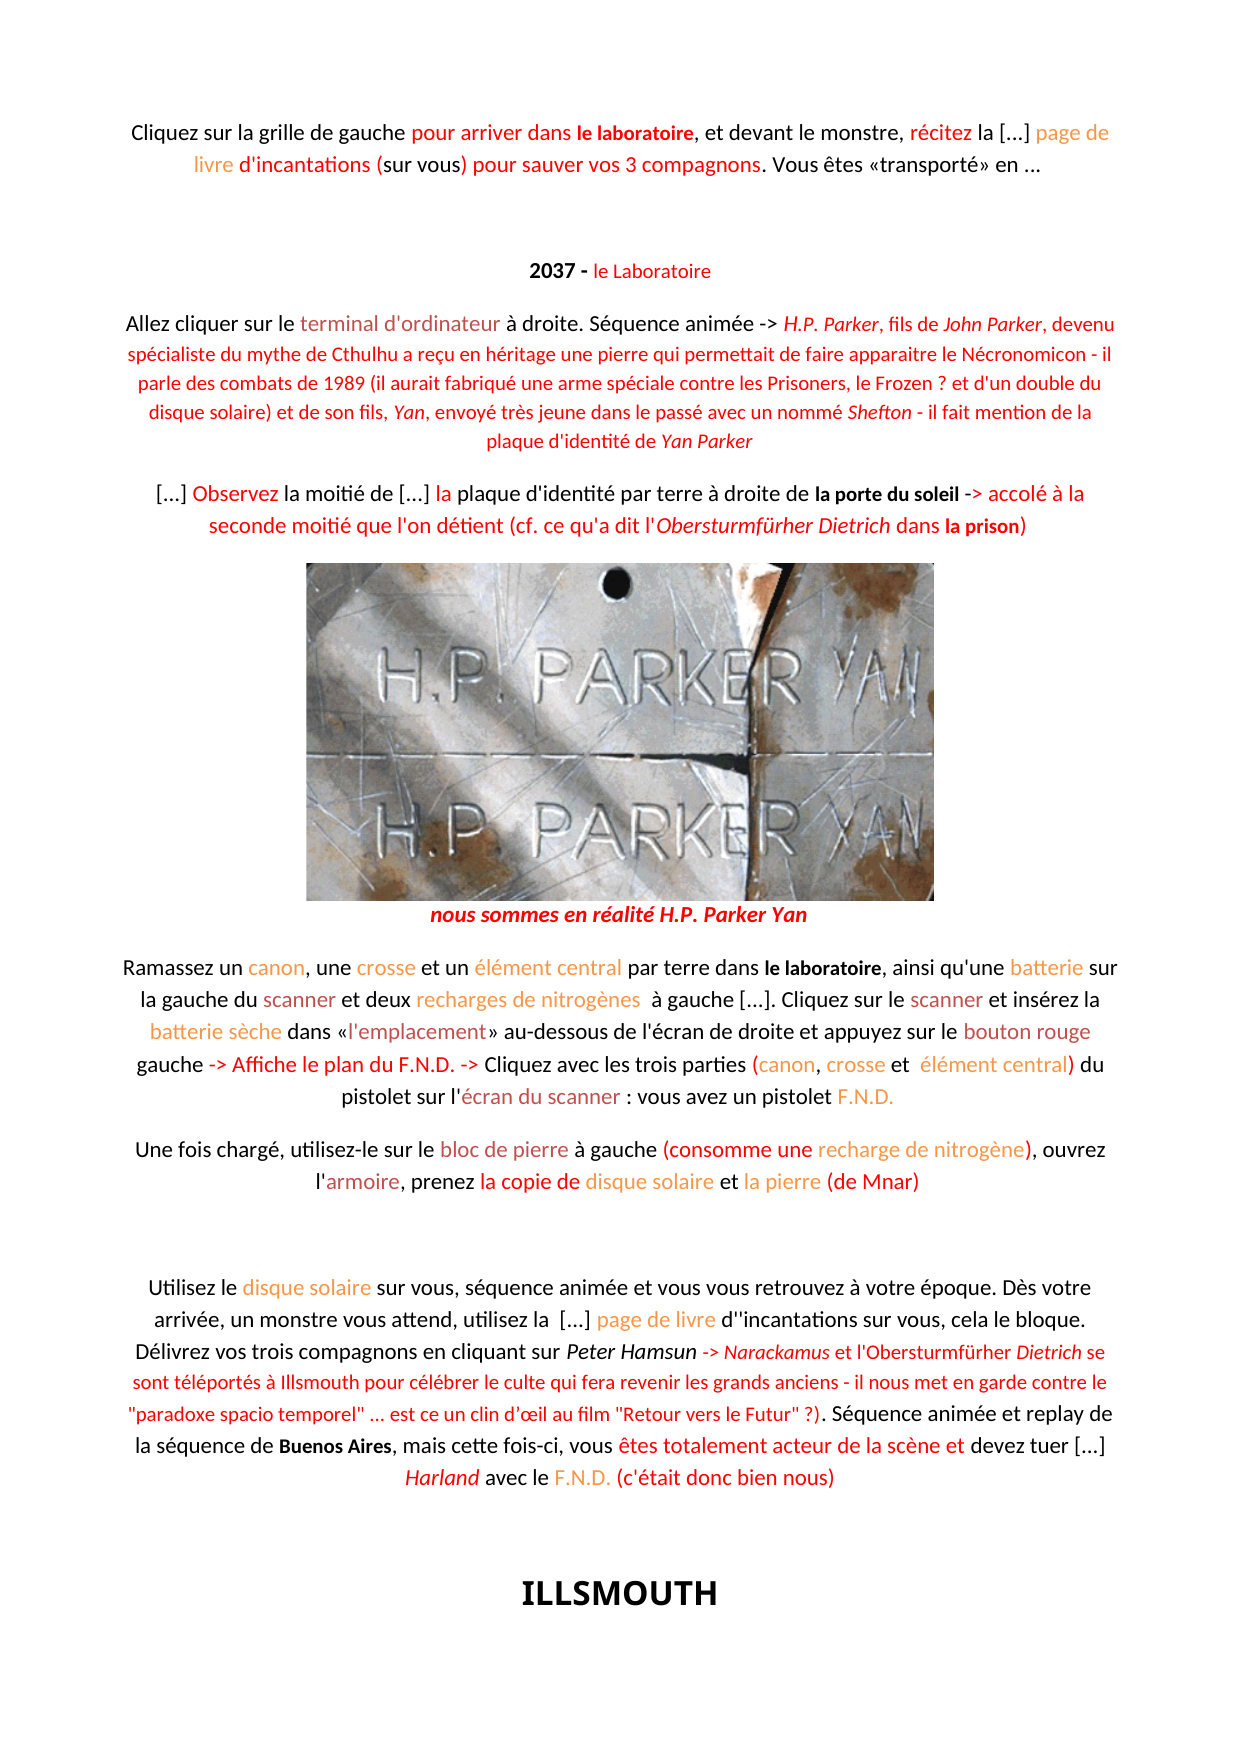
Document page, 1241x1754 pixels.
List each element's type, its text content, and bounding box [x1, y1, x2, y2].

text Utilisez le disque solaire sur vous, séquence animée et vous vous retrouvez à votre époque. Dès votre arrivée, un monstre vous attend, utilisez la [...] page de livre d''incantations sur vous, cela le bloque. Délivrez vos trois compagnons en cliquant sur Peter Hamsun -> Narackamus et l'Obersturmfürher Dietrich se sont téléportés à Illsmouth pour célébrer le culte qui fera revenir les grands anciens - il nous met en garde contre le "paradoxe spacio temporel" ... est ce un clin d’œil au film "Retour vers le Futur" ?). Séquence animée et replay de la séquence de Buenos Aires, mais cette fois-ci, vous êtes totalement acteur de la scène et devez tuer [...] Harland avec le F.N.D. (c'était donc bien nous) [118, 1273, 1122, 1491]
text Allez cliquer sur le terminal d'ordinateur à droite. Séquence animée -> H.P. Parker, fils de John Parker, devenu spécialiste du mythe de Cthulhu a reçu en héritage une pierre qui permettait de faire apparaitre le Nécronomicon - il parle des combats de 1989 (il aurait fabriqué une arme spéciale contre les Prisoners, le Frozen ? et d'un double du disque solaire) et de son fils, Yan, envoyé très jeune dans le passé avec un nommé Shefton - il fait mention de la plaque d'identité de Yan Parker [118, 309, 1122, 454]
text [...] Observez la moitié de [...] la plaque d'identité par terre à droite de la porte du soleil -> accolé à la seconde moitié que l'on détient (cf. ce qu'a dit l'Obersturmfürher Dietrich dans la prison) [118, 479, 1122, 539]
text nous sommes en réalité H.P. Parker Yan [118, 900, 1122, 928]
text Ramassez un canon, une crosse et un élément central par terre dans le laboratoire, ainsi qu'une batterie sur la gauche du scanner et deux recharges de nitrogènes à gauche [...]. Cliquez sur le scanner et insérez la batterie sèche dans «l'emplacement» au-dessous de l'écran de droite et appuyez sur le bouton rouge gauche -> Affiche le plan du F.N.D. -> Cliquez avec les trois parties (canon, crosse et élément central) du pistolet sur l'écran du scanner : vous avez un pistolet F.N.D. [118, 953, 1122, 1110]
text Une fois chargé, utilisez-le sur le bloc de pierre à gauche (consomme une recharge de nitrogène), ouvrez l'armoire, prenez la copie de disque solaire et la pierre (de Mnar) [118, 1135, 1122, 1195]
text Cliquez sur la grille de gauche pour arriver dans le laboratoire, et devant le monstre, récitez la [...] page de livre d'incantations (sur vous) pour sauver vos 3 compagnons. Vous êtes «transporté» en ... [118, 118, 1122, 178]
text ILLSMOUTH [118, 1569, 1122, 1615]
text 2037 - le Laboratoire [118, 256, 1122, 284]
